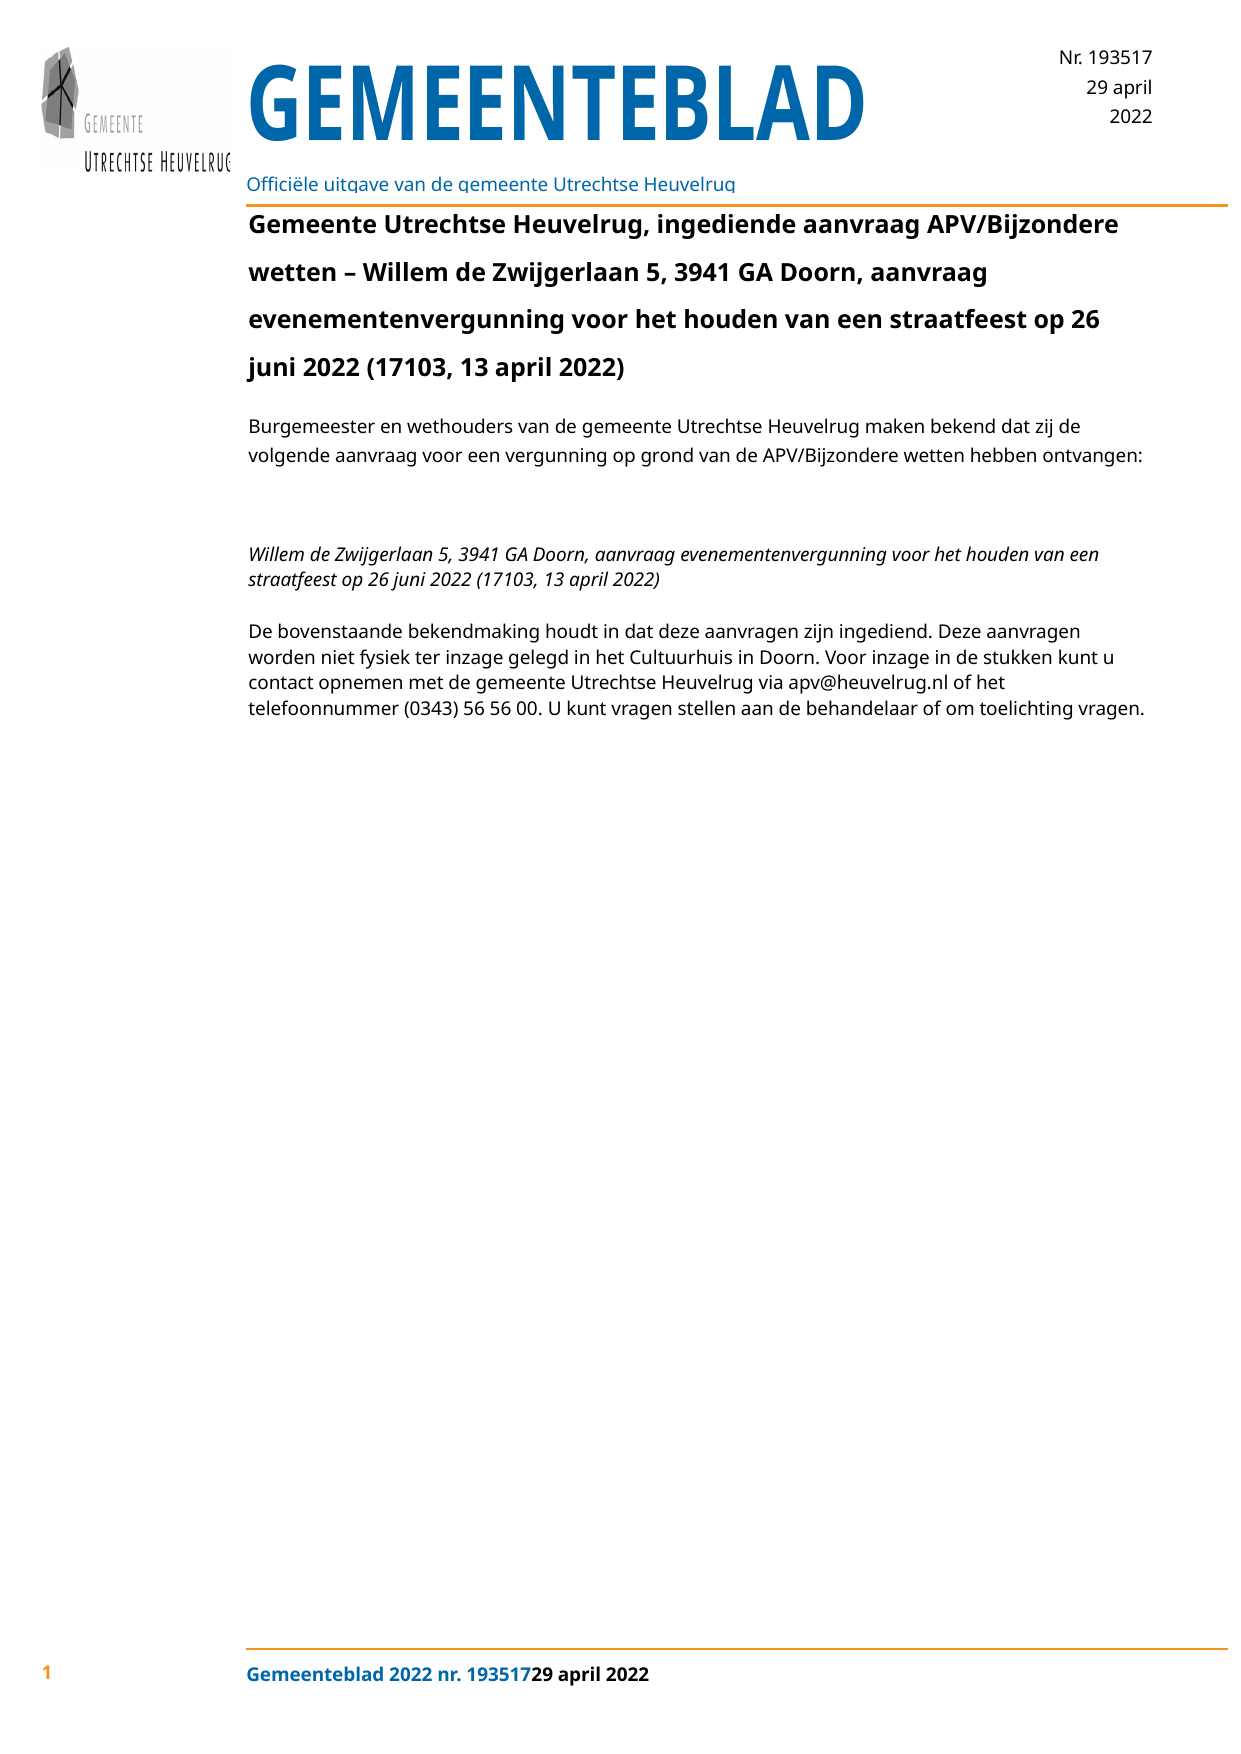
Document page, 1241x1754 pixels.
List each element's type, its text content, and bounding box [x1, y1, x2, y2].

text Burgemeester en wethouders van de gemeente Utrechtse Heuvelrug maken bekend dat zij de volgende aanvraag voor een vergunning op grond van de APV/Bijzondere wetten hebben ontvangen: [248, 413, 1152, 468]
text Willem de Zwijgerlaan 5, 3941 GA Doorn, aanvraag evenementenvergunning voor het houden van een straatfeest op 26 juni 2022 (17103, 13 april 2022) [248, 541, 1152, 592]
text Gemeente Utrechtse Heuvelrug, ingediende aanvraag APV/Bijzondere wetten – Willem de Zwijgerlaan 5, 3941 GA Doorn, aanvraag evenementenvergunning voor het houden van een straatfeest op 26 juni 2022 (17103, 13 april 2022) [248, 207, 1152, 384]
picture [41, 47, 231, 172]
text De bovenstaande bekendmaking houdt in dat deze aanvragen zijn ingediend. Deze aanvragen worden niet fysiek ter inzage gelegd in het Cultuurhuis in Doorn. Voor inzage in de stukken kunt u contact opnemen met de gemeente Utrechtse Heuvelrug via apv@heuvelrug.nl of het telefoonnummer (0343) 56 56 00. U kunt vragen stellen aan de behandelaar of om toelichting vragen. [248, 618, 1152, 721]
